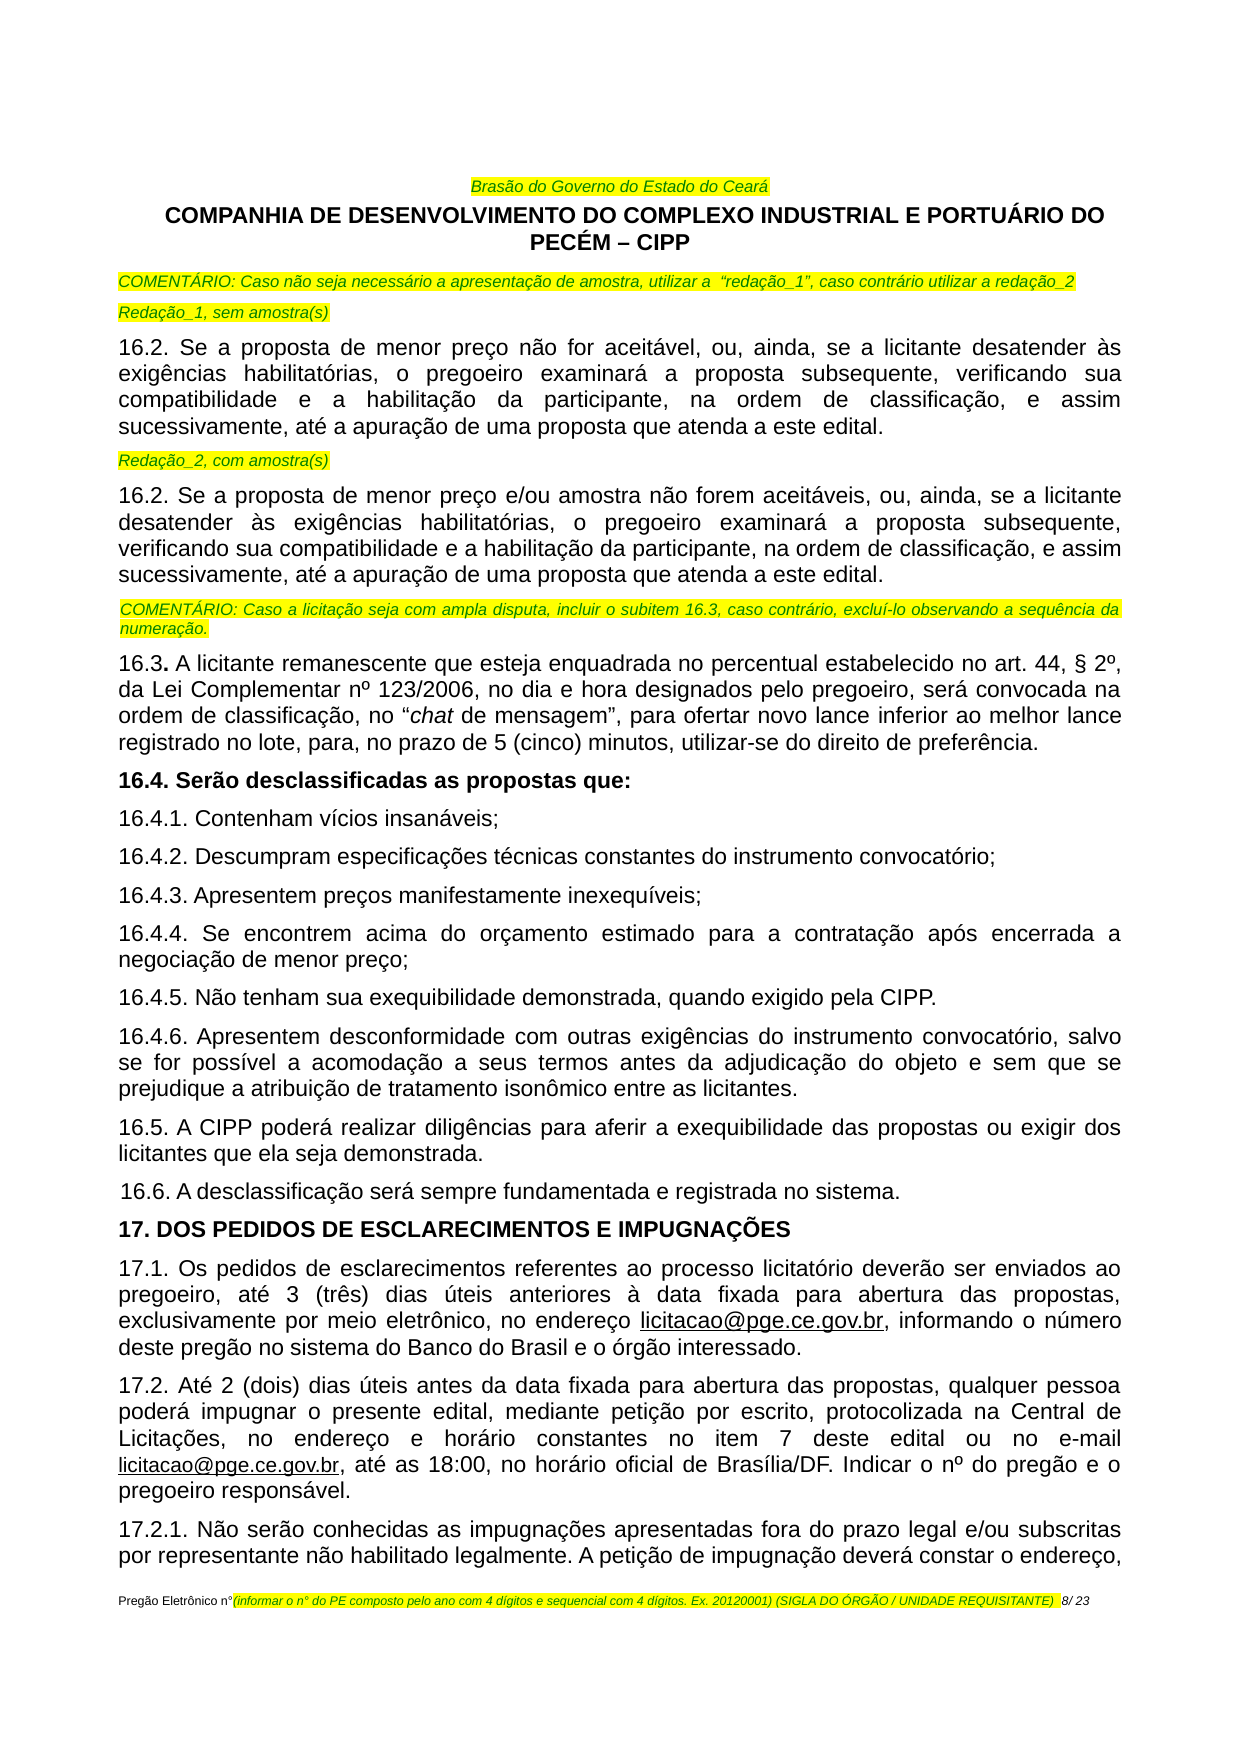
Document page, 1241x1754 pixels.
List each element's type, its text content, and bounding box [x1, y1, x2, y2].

text Redação_1, sem amostra(s) [118, 303, 1122, 322]
text 16.4.3. Apresentem preços manifestamente inexequíveis; [118, 882, 1122, 908]
text COMENTÁRIO: Caso a licitação seja com ampla disputa, incluir o subitem 16.3, caso contrário, excluí-lo observando a sequência da numeração. [120, 599, 1122, 638]
text 16.5. A CIPP poderá realizar diligências para aferir a exequibilidade das propostas ou exigir dos licitantes que ela seja demonstrada. [118, 1113, 1122, 1166]
text 16.4. Serão desclassificadas as propostas que: [118, 767, 1122, 793]
text COMENTÁRIO: Caso não seja necessário a apresentação de amostra, utilizar a “redação_1”, caso contrário utilizar a redação_2 [118, 272, 1122, 291]
text 17.2. Até 2 (dois) dias úteis antes da data fixada para abertura das propostas, qualquer pessoa poderá impugnar o presente edital, mediante petição por escrito, protocolizada na Central de Licitações, no endereço e horário constantes no item 7 deste edital ou no e-mail licitacao@pge.ce.gov.br, até as 18:00, no horário oficial de Brasília/DF. Indicar o nº do pregão e o pregoeiro responsável. [118, 1372, 1122, 1504]
text 16.4.5. Não tenham sua exequibilidade demonstrada, quando exigido pela CIPP. [118, 984, 1122, 1011]
text 17.2.1. Não serão conhecidas as impugnações apresentadas fora do prazo legal e/ou subscritas por representante não habilitado legalmente. A petição de impugnação deverá constar o endereço, [118, 1516, 1122, 1568]
text 16.3. A licitante remanescente que esteja enquadrada no percentual estabelecido no art. 44, § 2º, da Lei Complementar nº 123/2006, no dia e hora designados pelo pregoeiro, será convocada na ordem de classificação, no “chat de mensagem”, para ofertar novo lance inferior ao melhor lance registrado no lote, para, no prazo de 5 (cinco) minutos, utilizar-se do direito de preferência. [118, 649, 1122, 755]
text 16.2. Se a proposta de menor preço e/ou amostra não forem aceitáveis, ou, ainda, se a licitante desatender às exigências habilitatórias, o pregoeiro examinará a proposta subsequente, verificando sua compatibilidade e a habilitação da participante, na ordem de classificação, e assim sucessivamente, até a apuração de uma proposta que atenda a este edital. [118, 482, 1122, 587]
text 16.4.1. Contenham vícios insanáveis; [118, 805, 1122, 831]
text 17.1. Os pedidos de esclarecimentos referentes ao processo licitatório deverão ser enviados ao pregoeiro, até 3 (três) dias úteis anteriores à data fixada para abertura das propostas, exclusivamente por meio eletrônico, no endereço licitacao@pge.ce.gov.br, informando o número deste pregão no sistema do Banco do Brasil e o órgão interessado. [118, 1254, 1122, 1360]
text 17. DOS PEDIDOS DE ESCLARECIMENTOS E IMPUGNAÇÕES [118, 1216, 1122, 1243]
text Redação_2, com amostra(s) [118, 451, 1122, 470]
text 16.6. A desclassificação será sempre fundamentada e registrada no sistema. [120, 1178, 1122, 1204]
text 16.4.4. Se encontrem acima do orçamento estimado para a contratação após encerrada a negociação de menor preço; [118, 920, 1122, 972]
text 16.4.2. Descumpram especificações técnicas constantes do instrumento convocatório; [118, 843, 1122, 870]
text 16.4.6. Apresentem desconformidade com outras exigências do instrumento convocatório, salvo se for possível a acomodação a seus termos antes da adjudicação do objeto e sem que se prejudique a atribuição de tratamento isonômico entre as licitantes. [118, 1023, 1122, 1102]
text 16.2. Se a proposta de menor preço não for aceitável, ou, ainda, se a licitante desatender às exigências habilitatórias, o pregoeiro examinará a proposta subsequente, verificando sua compatibilidade e a habilitação da participante, na ordem de classificação, e assim sucessivamente, até a apuração de uma proposta que atenda a este edital. [118, 334, 1122, 439]
